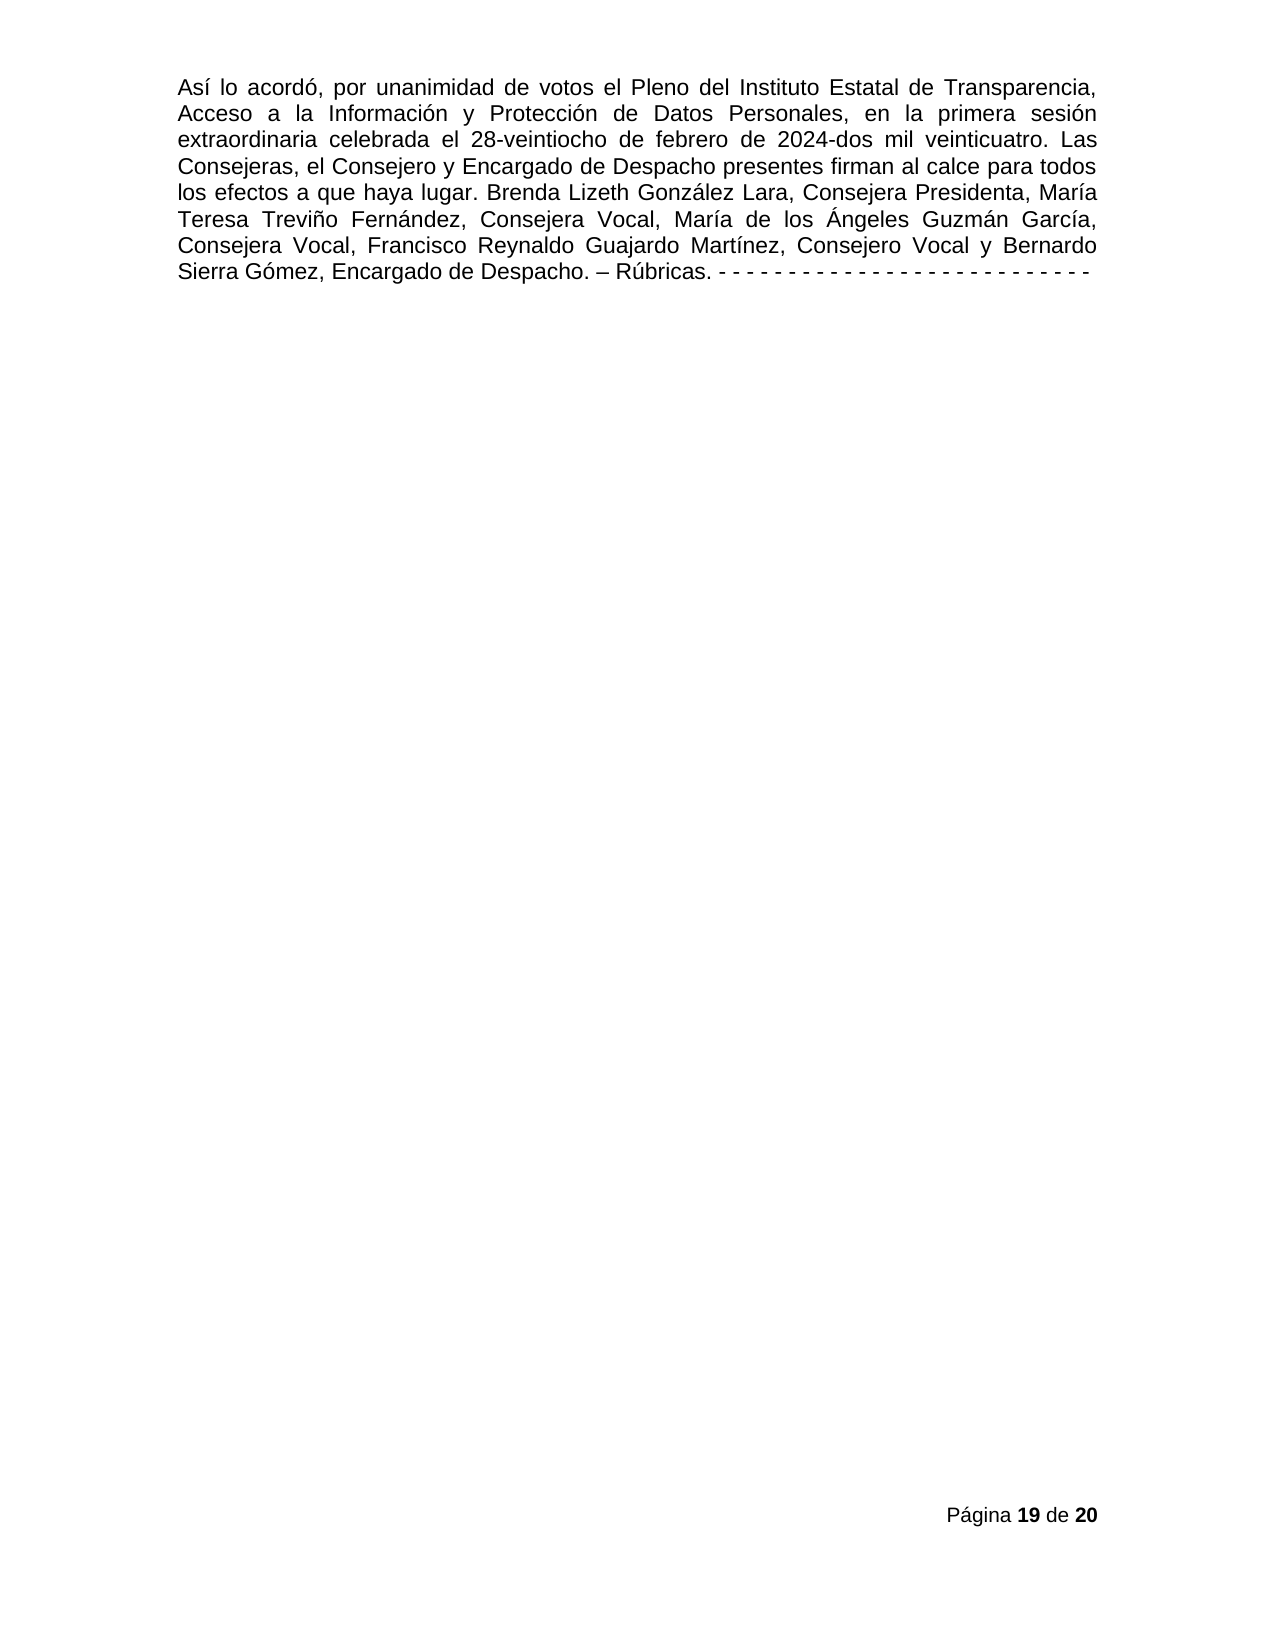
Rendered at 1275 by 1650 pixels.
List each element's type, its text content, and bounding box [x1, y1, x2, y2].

text Así lo acordó, por unanimidad de votos el Pleno del Instituto Estatal de Transparencia, Acceso a la Información y Protección de Datos Personales, en la primera sesión extraordinaria celebrada el 28-veintiocho de febrero de 2024-dos mil veinticuatro. Las Consejeras, el Consejero y Encargado de Despacho presentes firman al calce para todos los efectos a que haya lugar. Brenda Lizeth González Lara, Consejera Presidenta, María Teresa Treviño Fernández, Consejera Vocal, María de los Ángeles Guzmán García, Consejera Vocal, Francisco Reynaldo Guajardo Martínez, Consejero Vocal y Bernardo Sierra Gómez, Encargado de Despacho. – Rúbricas. - - - - - - - - - - - - - - - - - - - - - - - - - - - [177, 74, 1098, 284]
